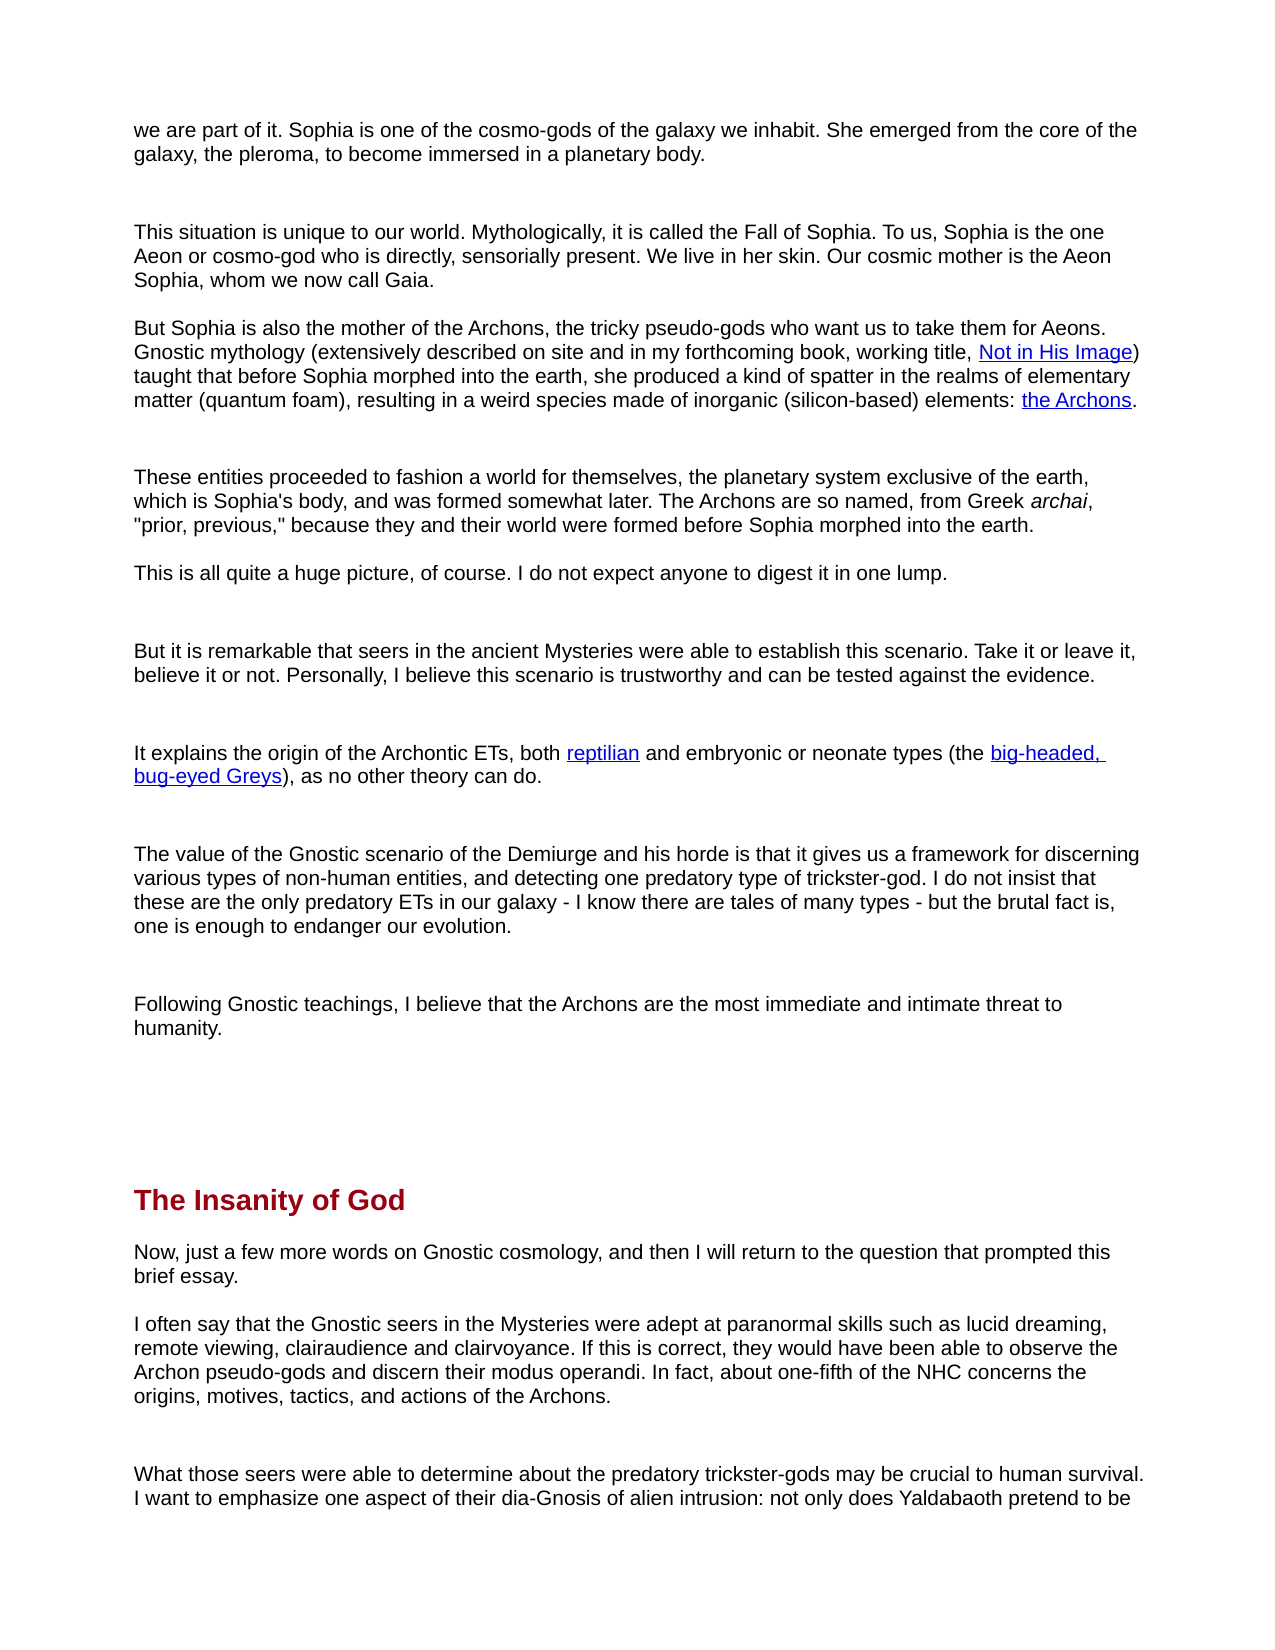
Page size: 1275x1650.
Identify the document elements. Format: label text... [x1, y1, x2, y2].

text The Insanity of God Now, just a few more words on Gnostic cosmology, and then I will return to the question that prompted this brief essay. I often say that the Gnostic seers in the Mysteries were adept at paranormal skills such as lucid dreaming, remote viewing, clairaudience and clairvoyance. If this is correct, they would have been able to observe the Archon pseudo-gods and discern their modus operandi. In fact, about one-fifth of the NHC concerns the origins, motives, tactics, and actions of the Archons. [134, 1158, 1147, 1408]
text The value of the Gnostic scenario of the Demiurge and his horde is that it gives us a framework for discerning various types of non-human entities, and detecting one predatory type of trickster-god. I do not insist that these are the only predatory ETs in our galaxy - I know there are tales of many types - but the brutal fact is, one is enough to endanger our evolution. [134, 842, 1147, 938]
text It explains the origin of the Archontic ETs, both reptilian and embryonic or neonate types (the big-headed, bug-eyed Greys), as no other theory can do. [134, 740, 1147, 788]
text Following Gnostic teachings, I believe that the Archons are the most immediate and intimate threat to humanity. [134, 992, 1147, 1063]
text This situation is unique to our world. Mythologically, it is called the Fall of Sophia. To us, Sophia is the one Aeon or cosmo-god who is directly, sensorially present. We live in her skin. Our cosmic mother is the Aeon Sophia, whom we now call Gaia. But Sophia is also the mother of the Archons, the tricky pseudo-gods who want us to take them for Aeons. Gnostic mythology (extensively described on site and in my forthcoming book, working title, Not in His Image) taught that before Sophia morphed into the earth, she produced a kind of spatter in the realms of elementary matter (quantum foam), resulting in a weird species made of inorganic (silicon-based) elements: the Archons. [134, 220, 1147, 411]
text But it is remarkable that seers in the ancient Mysteries were able to establish this scenario. Take it or leave it, believe it or not. Personally, I believe this scenario is trustworthy and can be tested against the evidence. [134, 639, 1147, 687]
text These entities proceeded to fashion a world for themselves, the planetary system exclusive of the earth, which is Sophia's body, and was formed somewhat later. The Archons are so named, from Greek archai, "prior, previous," because they and their world were formed before Sophia morphed into the earth. This is all quite a huge picture, of course. I do not expect anyone to digest it in one lump. [134, 465, 1147, 585]
text we are part of it. Sophia is one of the cosmo-gods of the galaxy we inhabit. She emerged from the core of the galaxy, the pleroma, to become immersed in a planetary body. [134, 118, 1147, 166]
text What those seers were able to determine about the predatory trickster-gods may be crucial to human survival. I want to emphasize one aspect of their dia-Gnosis of alien intrusion: not only does Yaldabaoth pretend to be [134, 1461, 1147, 1509]
